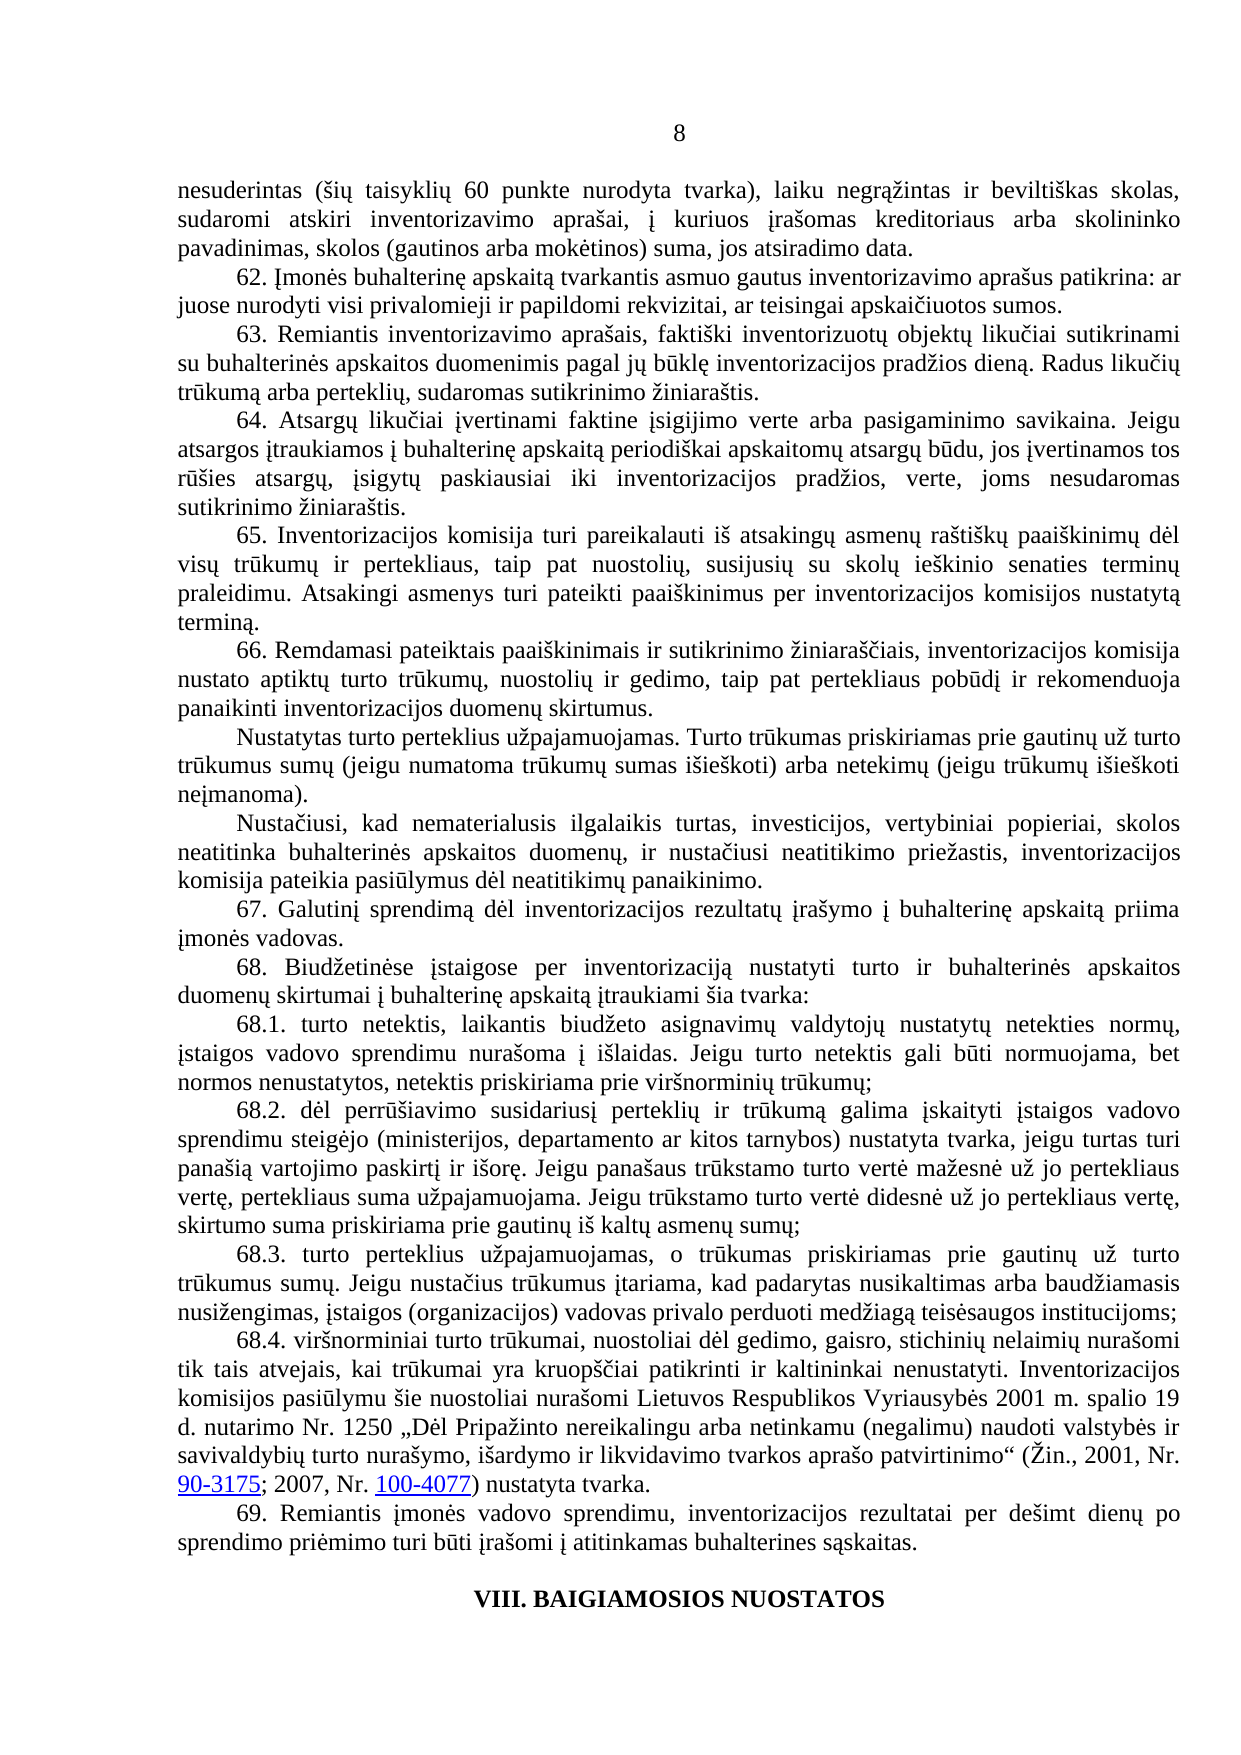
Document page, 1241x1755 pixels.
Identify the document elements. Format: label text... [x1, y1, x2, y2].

text 68.2. dėl perrūšiavimo susidariusį perteklių ir trūkumą galima įskaityti įstaigos vadovo sprendimu steigėjo (ministerijos, departamento ar kitos tarnybos) nustatyta tvarka, jeigu turtas turi panašią vartojimo paskirtį ir išorę. Jeigu panašaus trūkstamo turto vertė mažesnė už jo pertekliaus vertę, pertekliaus suma užpajamuojama. Jeigu trūkstamo turto vertė didesnė už jo pertekliaus vertę, skirtumo suma priskiriama prie gautinų iš kaltų asmenų sumų; [177, 1096, 1181, 1239]
text 63. Remiantis inventorizavimo aprašais, faktiški inventorizuotų objektų likučiai sutikrinami su buhalterinės apskaitos duomenimis pagal jų būklę inventorizacijos pradžios dieną. Radus likučių trūkumą arba perteklių, sudaromas sutikrinimo žiniaraštis. [177, 319, 1181, 406]
text Nustatytas turto perteklius užpajamuojamas. Turto trūkumas priskiriamas prie gautinų už turto trūkumus sumų (jeigu numatoma trūkumų sumas išieškoti) arba netekimų (jeigu trūkumų išieškoti neįmanoma). [177, 722, 1181, 808]
text 64. Atsargų likučiai įvertinami faktine įsigijimo verte arba pasigaminimo savikaina. Jeigu atsargos įtraukiamos į buhalterinę apskaitą periodiškai apskaitomų atsargų būdu, jos įvertinamos tos rūšies atsargų, įsigytų paskiausiai iki inventorizacijos pradžios, verte, joms nesudaromas sutikrinimo žiniaraštis. [177, 406, 1181, 521]
text 65. Inventorizacijos komisija turi pareikalauti iš atsakingų asmenų raštiškų paaiškinimų dėl visų trūkumų ir pertekliaus, taip pat nuostolių, susijusių su skolų ieškinio senaties terminų praleidimu. Atsakingi asmenys turi pateikti paaiškinimus per inventorizacijos komisijos nustatytą terminą. [177, 521, 1181, 636]
text 68.1. turto netektis, laikantis biudžeto asignavimų valdytojų nustatytų netekties normų, įstaigos vadovo sprendimu nurašoma į išlaidas. Jeigu turto netektis gali būti normuojama, bet normos nenustatytos, netektis priskiriama prie viršnorminių trūkumų; [177, 1009, 1181, 1096]
text 68.4. viršnorminiai turto trūkumai, nuostoliai dėl gedimo, gaisro, stichinių nelaimių nurašomi tik tais atvejais, kai trūkumai yra kruopščiai patikrinti ir kaltininkai nenustatyti. Inventorizacijos komisijos pasiūlymu šie nuostoliai nurašomi Lietuvos Respublikos Vyriausybės 2001 m. spalio 19 d. nutarimo Nr. 1250 „Dėl Pripažinto nereikalingu arba netinkamu (negalimu) naudoti valstybės ir savivaldybių turto nurašymo, išardymo ir likvidavimo tvarkos aprašo patvirtinimo“ (Žin., 2001, Nr. 90-3175; 2007, Nr. 100-4077) nustatyta tvarka. [177, 1326, 1181, 1498]
text 69. Remiantis įmonės vadovo sprendimu, inventorizacijos rezultatai per dešimt dienų po sprendimo priėmimo turi būti įrašomi į atitinkamas buhalterines sąskaitas. [177, 1498, 1181, 1556]
text 62. Įmonės buhalterinę apskaitą tvarkantis asmuo gautus inventorizavimo aprašus patikrina: ar juose nurodyti visi privalomieji ir papildomi rekvizitai, ar teisingai apskaičiuotos sumos. [177, 262, 1181, 319]
text 68.3. turto perteklius užpajamuojamas, o trūkumas priskiriamas prie gautinų už turto trūkumus sumų. Jeigu nustačius trūkumus įtariama, kad padarytas nusikaltimas arba baudžiamasis nusižengimas, įstaigos (organizacijos) vadovas privalo perduoti medžiagą teisėsaugos institucijoms; [177, 1239, 1181, 1326]
text VIII. BAIGIAMOSIOS NUOSTATOS [177, 1584, 1181, 1613]
text Nustačiusi, kad nematerialusis ilgalaikis turtas, investicijos, vertybiniai popieriai, skolos neatitinka buhalterinės apskaitos duomenų, ir nustačiusi neatitikimo priežastis, inventorizacijos komisija pateikia pasiūlymus dėl neatitikimų panaikinimo. [177, 808, 1181, 894]
text nesuderintas (šių taisyklių 60 punkte nurodyta tvarka), laiku negrąžintas ir beviltiškas skolas, sudaromi atskiri inventorizavimo aprašai, į kuriuos įrašomas kreditoriaus arba skolininko pavadinimas, skolos (gautinos arba mokėtinos) suma, jos atsiradimo data. [177, 176, 1181, 262]
text 66. Remdamasi pateiktais paaiškinimais ir sutikrinimo žiniaraščiais, inventorizacijos komisija nustato aptiktų turto trūkumų, nuostolių ir gedimo, taip pat pertekliaus pobūdį ir rekomenduoja panaikinti inventorizacijos duomenų skirtumus. [177, 636, 1181, 722]
text 67. Galutinį sprendimą dėl inventorizacijos rezultatų įrašymo į buhalterinę apskaitą priima įmonės vadovas. [177, 894, 1181, 952]
text 68. Biudžetinėse įstaigose per inventorizaciją nustatyti turto ir buhalterinės apskaitos duomenų skirtumai į buhalterinę apskaitą įtraukiami šia tvarka: [177, 952, 1181, 1009]
